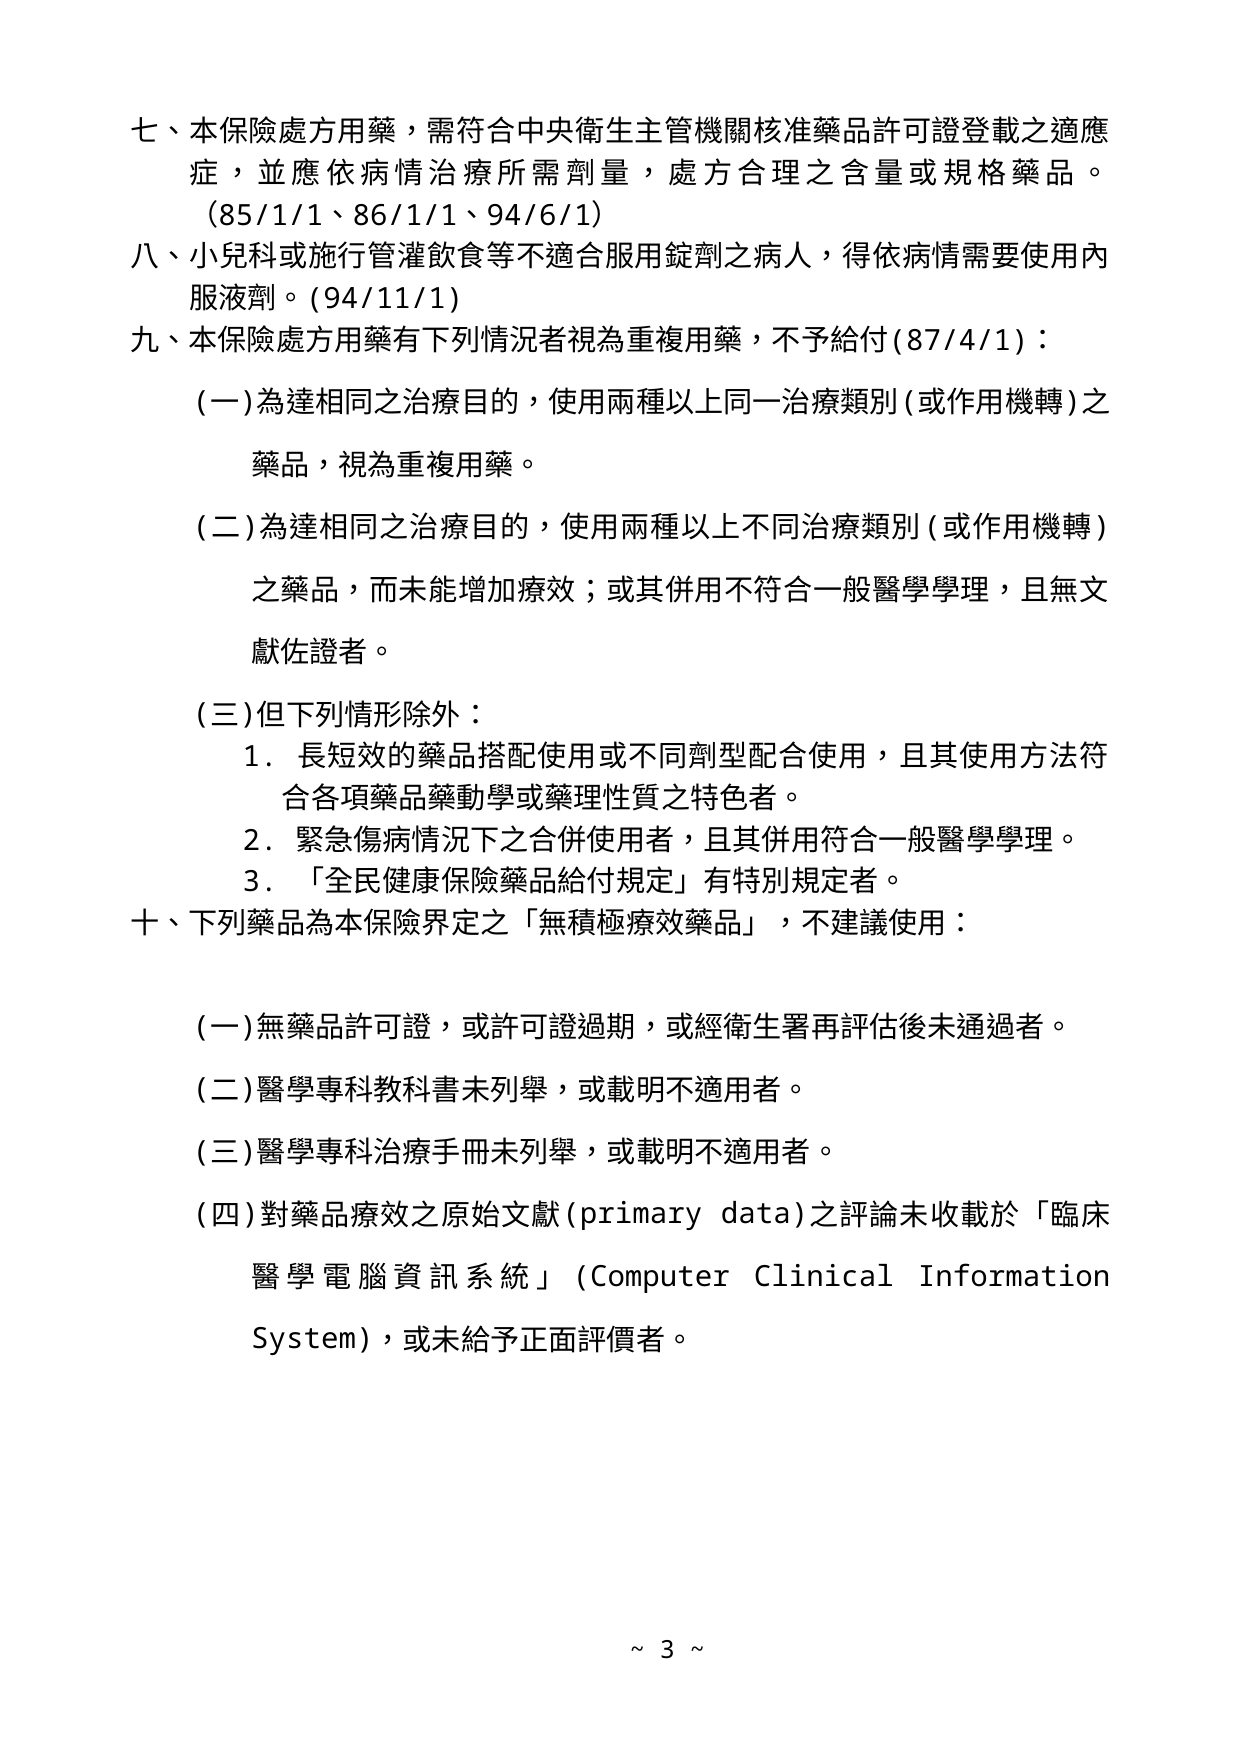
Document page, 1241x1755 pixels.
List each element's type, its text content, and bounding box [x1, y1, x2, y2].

text 3. 「全民健康保險藥品給付規定」有特別規定者。 [242, 858, 1110, 900]
text 八、小兒科或施行管灌飲食等不適合服用錠劑之病人，得依病情需要使用內服液劑。(94/11/1) [130, 233, 1110, 317]
text (三)但下列情形除外： [192, 671, 1110, 733]
text 2. 緊急傷病情況下之合併使用者，且其併用符合一般醫學學理。 [242, 817, 1110, 858]
text (二)為達相同之治療目的，使用兩種以上不同治療類別(或作用機轉) 之藥品，而未能增加療效；或其併用不符合一般醫學學理，且無文獻佐證者。 [192, 483, 1110, 671]
text 七、本保險處方用藥，需符合中央衛生主管機關核准藥品許可證登載之適應症，並應依病情治療所需劑量，處方合理之含量或規格藥品。（85/1/1、86/1/1、94/6/1） [130, 108, 1110, 233]
text (一)無藥品許可證，或許可證過期，或經衛生署再評估後未通過者。 [192, 983, 1110, 1046]
text (一)為達相同之治療目的，使用兩種以上同一治療類別(或作用機轉)之藥品，視為重複用藥。 [192, 358, 1110, 483]
text (四)對藥品療效之原始文獻(primary data)之評論未收載於「臨床醫學電腦資訊系統」(Computer Clinical Information System)，或未給予正面評價者。 [192, 1171, 1110, 1358]
text 1. 長短效的藥品搭配使用或不同劑型配合使用，且其使用方法符合各項藥品藥動學或藥理性質之特色者。 [242, 733, 1110, 817]
text (二)醫學專科教科書未列舉，或載明不適用者。 [192, 1046, 1110, 1108]
text 九、本保險處方用藥有下列情況者視為重複用藥，不予給付(87/4/1)： [130, 317, 1110, 358]
text 十、下列藥品為本保險界定之「無積極療效藥品」，不建議使用： [130, 900, 1110, 942]
text (三)醫學專科治療手冊未列舉，或載明不適用者。 [192, 1108, 1110, 1171]
